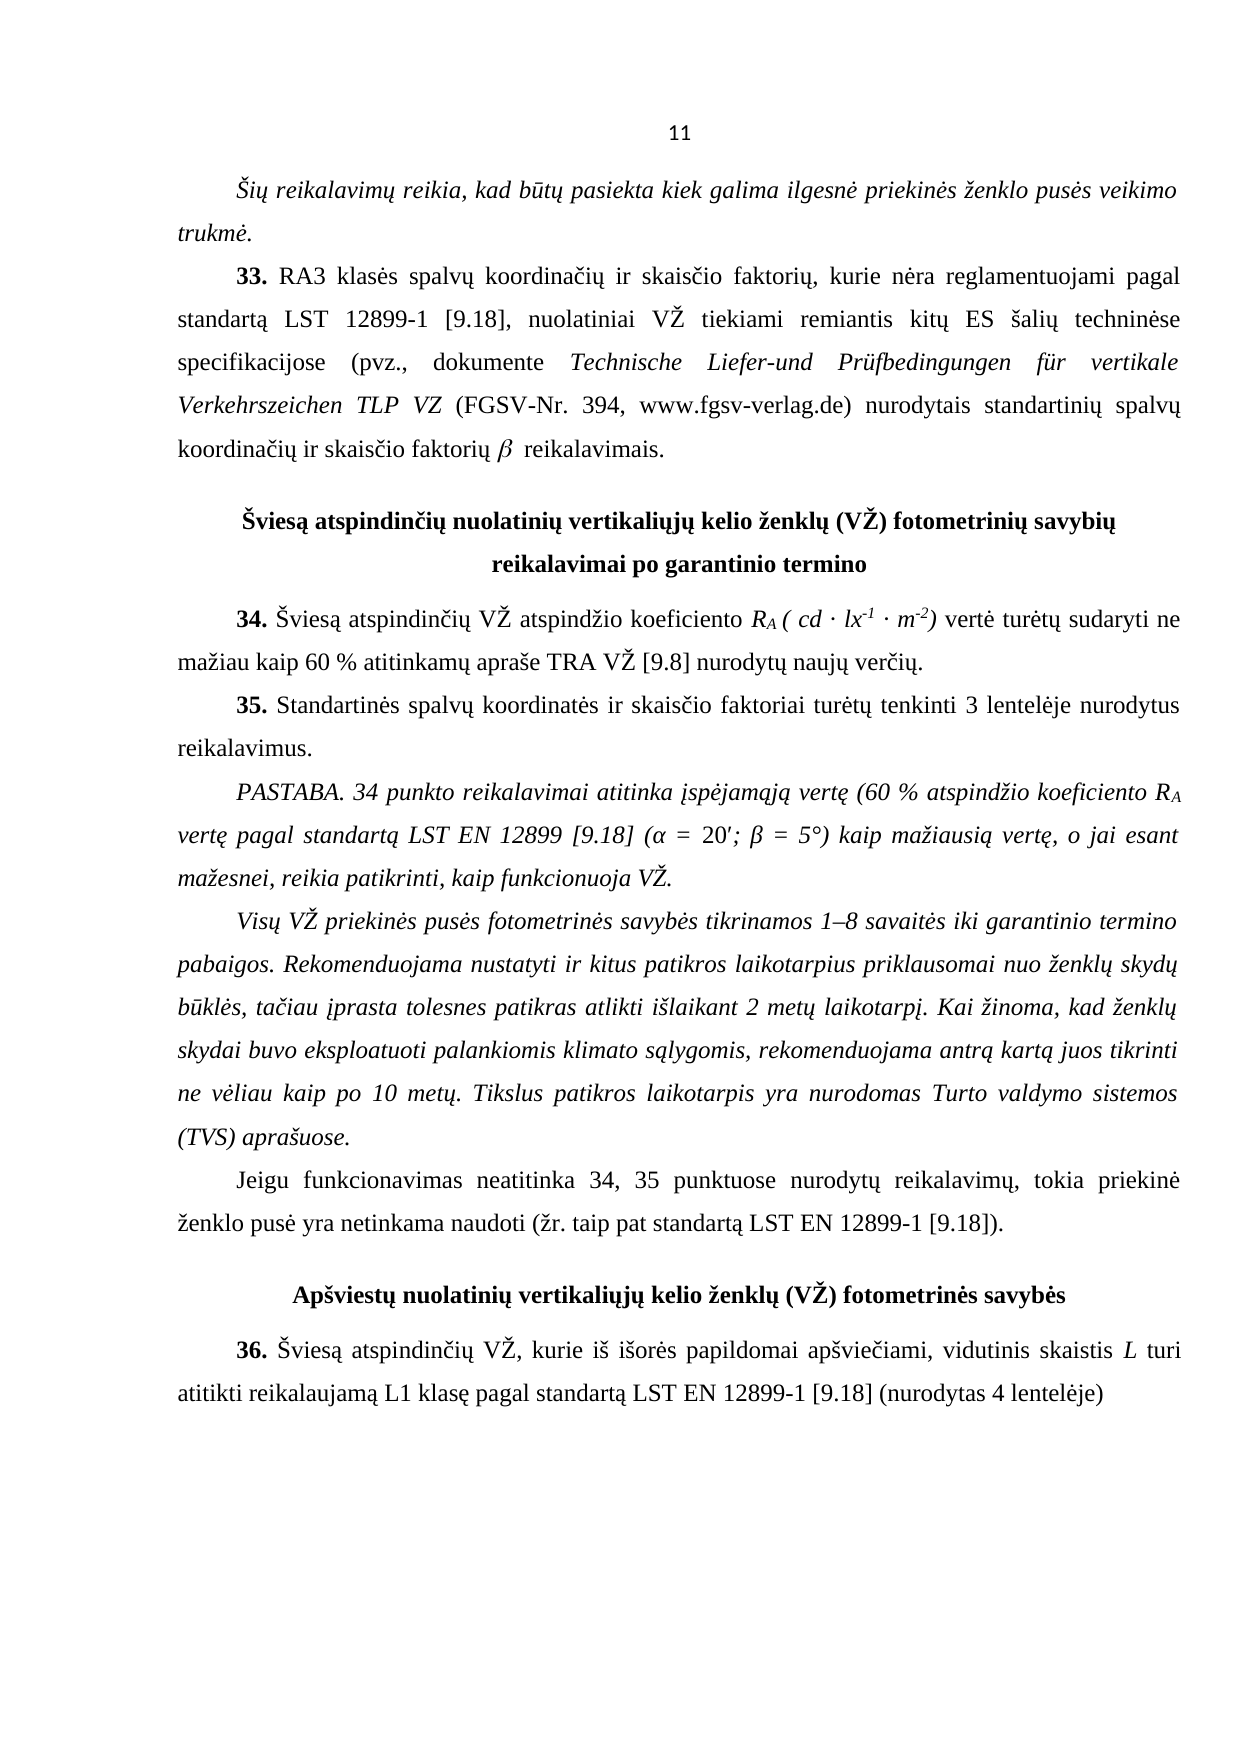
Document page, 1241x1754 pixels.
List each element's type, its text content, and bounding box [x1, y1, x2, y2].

text Visų VŽ priekinės pusės fotometrinės savybės tikrinamos 1–8 savaitės iki garantinio termino pabaigos. Rekomenduojama nustatyti ir kitus patikros laikotarpius priklausomai nuo ženklų skydų būklės, tačiau įprasta tolesnes patikras atlikti išlaikant 2 metų laikotarpį. Kai žinoma, kad ženklų skydai buvo eksploatuoti palankiomis klimato sąlygomis, rekomenduojama antrą kartą juos tikrinti ne vėliau kaip po 10 metų. Tikslus patikros laikotarpis yra nurodomas Turto valdymo sistemos (TVS) aprašuose. [177, 906, 1181, 1150]
text 36. Šviesą atspindinčių VŽ, kurie iš išorės papildomai apšviečiami, vidutinis skaistis L turi atitikti reikalaujamą L1 klasę pagal standartą LST EN 12899-1 [9.18] (nurodytas 4 lentelėje) [177, 1335, 1181, 1407]
text Šių reikalavimų reikia, kad būtų pasiekta kiek galima ilgesnė priekinės ženklo pusės veikimo trukmė. [177, 175, 1181, 247]
text 35. Standartinės spalvų koordinatės ir skaisčio faktoriai turėtų tenkinti 3 lentelėje nurodytus reikalavimus. [177, 690, 1181, 762]
text 34. Šviesą atspindinčių VŽ atspindžio koeficiento RA ( cd · lx-1 · m-2) vertė turėtų sudaryti ne mažiau kaip 60 % atitinkamų apraše TRA VŽ [9.8] nurodytų naujų verčių. [177, 604, 1181, 676]
text Šviesą atspindinčių nuolatinių vertikaliųjų kelio ženklų (VŽ) fotometrinių savybių reikalavimai po garantinio termino [177, 506, 1181, 578]
text 33. RA3 klasės spalvų koordinačių ir skaisčio faktorių, kurie nėra reglamentuojami pagal standartą LST 12899-1 [9.18], nuolatiniai VŽ tiekiami remiantis kitų ES šalių techninėse specifikacijose (pvz., dokumente Technische Liefer-und Prüfbedingungen für vertikale Verkehrszeichen TLP VZ (FGSV-Nr. 394, www.fgsv-verlag.de) nurodytais standartinių spalvų koordinačių ir skaisčio faktorių reikalavimais. [177, 261, 1181, 463]
text Apšviestų nuolatinių vertikaliųjų kelio ženklų (VŽ) fotometrinės savybės [177, 1280, 1181, 1308]
text Jeigu funkcionavimas neatitinka 34, 35 punktuose nurodytų reikalavimų, tokia priekinė ženklo pusė yra netinkama naudoti (žr. taip pat standartą LST EN 12899-1 [9.18]). [177, 1165, 1181, 1237]
text PASTABA. 34 punkto reikalavimai atitinka įspėjamąją vertę (60 % atspindžio koeficiento RA vertę pagal standartą LST EN 12899 [9.18] (α = 20′; β = 5°) kaip mažiausią vertę, o jai esant mažesnei, reikia patikrinti, kaip funkcionuoja VŽ. [177, 777, 1181, 892]
